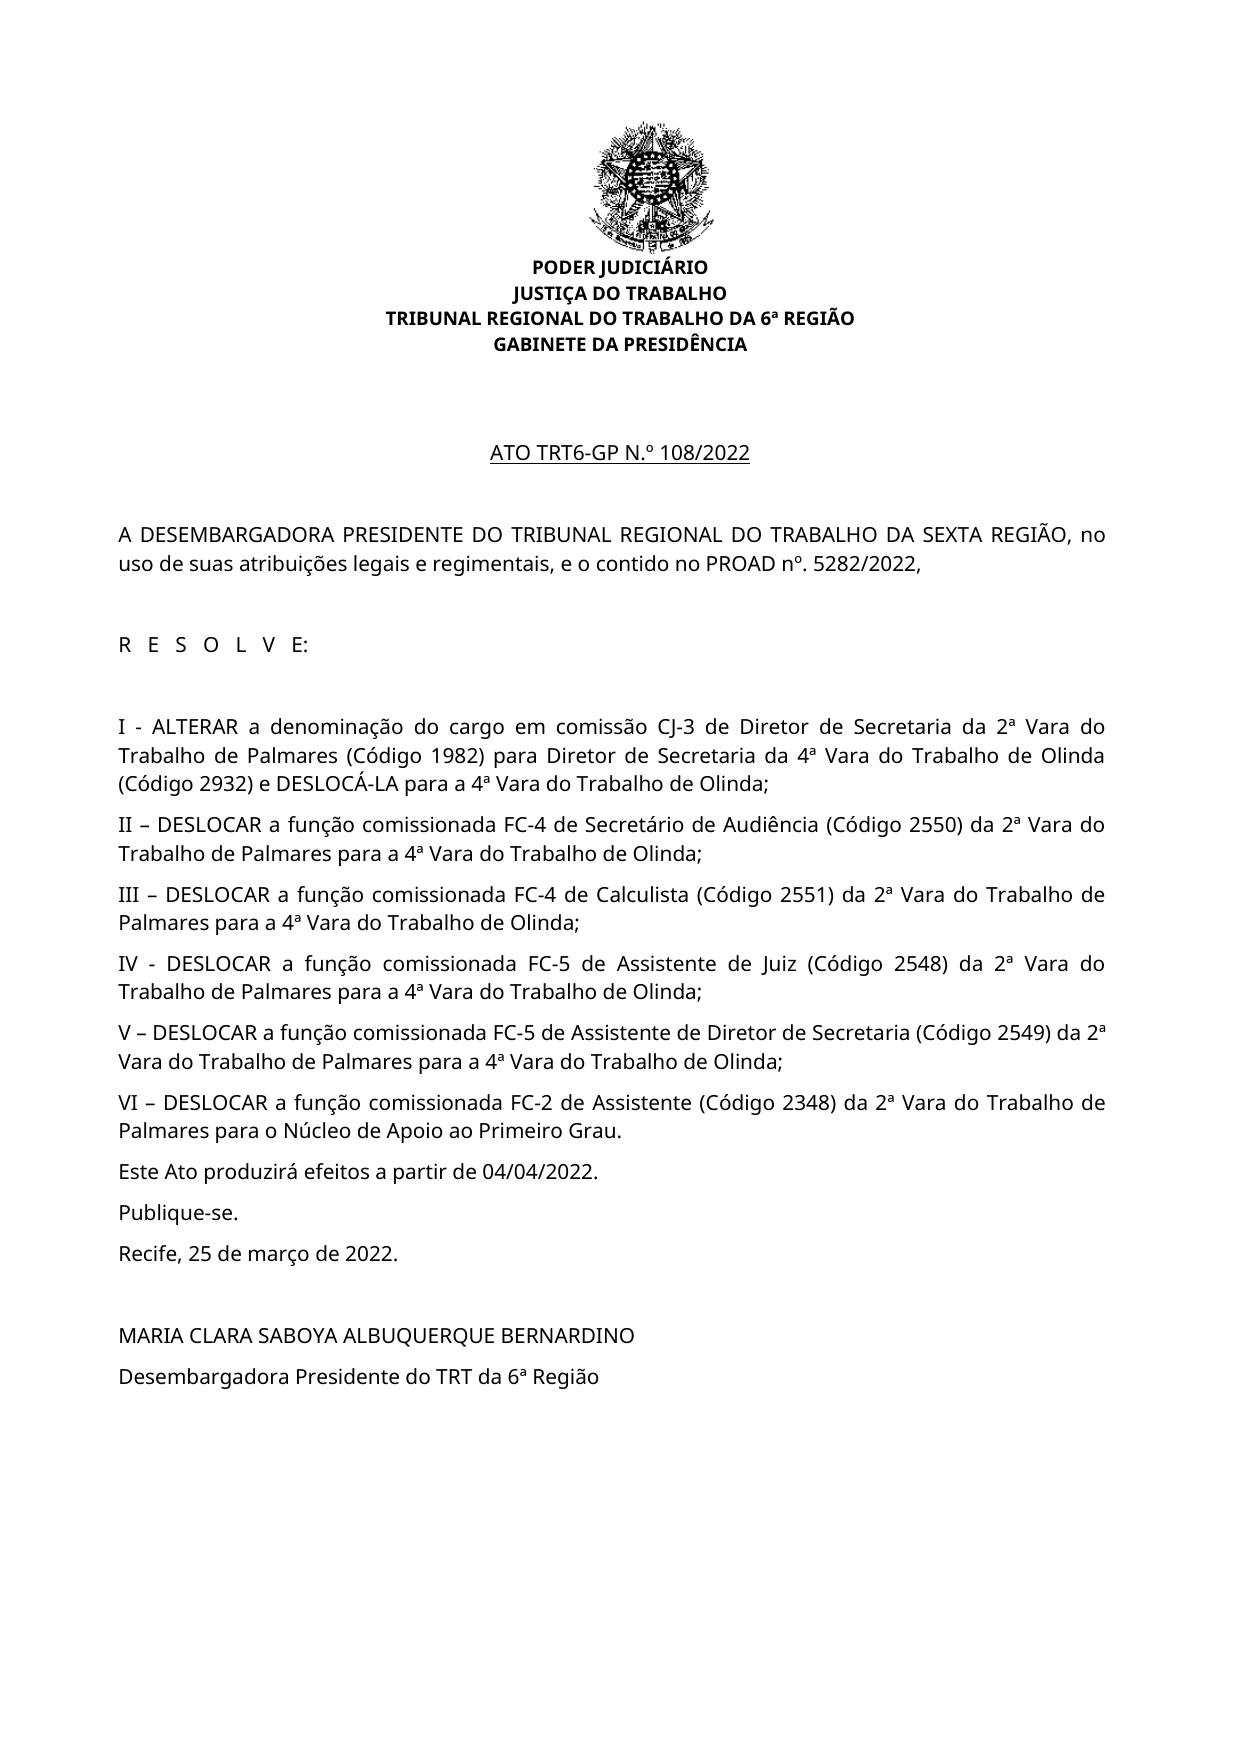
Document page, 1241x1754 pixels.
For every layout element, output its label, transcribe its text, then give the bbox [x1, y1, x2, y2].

text A DESEMBARGADORA PRESIDENTE DO TRIBUNAL REGIONAL DO TRABALHO DA SEXTA REGIÃO, no uso de suas atribuições legais e regimentais, e o contido no PROAD nº. 5282/2022, [118, 520, 1107, 577]
text III – DESLOCAR a função comissionada FC-4 de Calculista (Código 2551) da 2ª Vara do Trabalho de Palmares para a 4ª Vara do Trabalho de Olinda; [118, 880, 1107, 937]
text MARIA CLARA SABOYA ALBUQUERQUE BERNARDINO [118, 1321, 1107, 1349]
text Recife, 25 de março de 2022. [118, 1239, 1107, 1267]
text GABINETE DA PRESIDÊNCIA [118, 331, 1122, 357]
text Publique-se. [118, 1198, 1107, 1227]
text Este Ato produzirá efeitos a partir de 04/04/2022. [118, 1157, 1107, 1186]
text VI – DESLOCAR a função comissionada FC-2 de Assistente (Código 2348) da 2ª Vara do Trabalho de Palmares para o Núcleo de Apoio ao Primeiro Grau. [118, 1088, 1107, 1145]
text Desembargadora Presidente do TRT da 6ª Região [118, 1362, 1107, 1390]
text PODER JUDICIÁRIO [118, 254, 1122, 280]
text ATO TRT6-GP N.º 108/2022 [118, 438, 1122, 467]
picture [587, 118, 717, 255]
text I - ALTERAR a denominação do cargo em comissão CJ-3 de Diretor de Secretaria da 2ª Vara do Trabalho de Palmares (Código 1982) para Diretor de Secretaria da 4ª Vara do Trabalho de Olinda (Código 2932) e DESLOCÁ-LA para a 4ª Vara do Trabalho de Olinda; [118, 712, 1107, 798]
text V – DESLOCAR a função comissionada FC-5 de Assistente de Diretor de Secretaria (Código 2549) da 2ª Vara do Trabalho de Palmares para a 4ª Vara do Trabalho de Olinda; [118, 1018, 1107, 1075]
text II – DESLOCAR a função comissionada FC-4 de Secretário de Audiência (Código 2550) da 2ª Vara do Trabalho de Palmares para a 4ª Vara do Trabalho de Olinda; [118, 810, 1107, 867]
subtitle JUSTIÇA DO TRABALHO [118, 280, 1122, 306]
text TRIBUNAL REGIONAL DO TRABALHO DA 6ª REGIÃO [118, 306, 1122, 331]
text R E S O L V E: [118, 631, 1107, 659]
text IV - DESLOCAR a função comissionada FC-5 de Assistente de Juiz (Código 2548) da 2ª Vara do Trabalho de Palmares para a 4ª Vara do Trabalho de Olinda; [118, 949, 1107, 1006]
